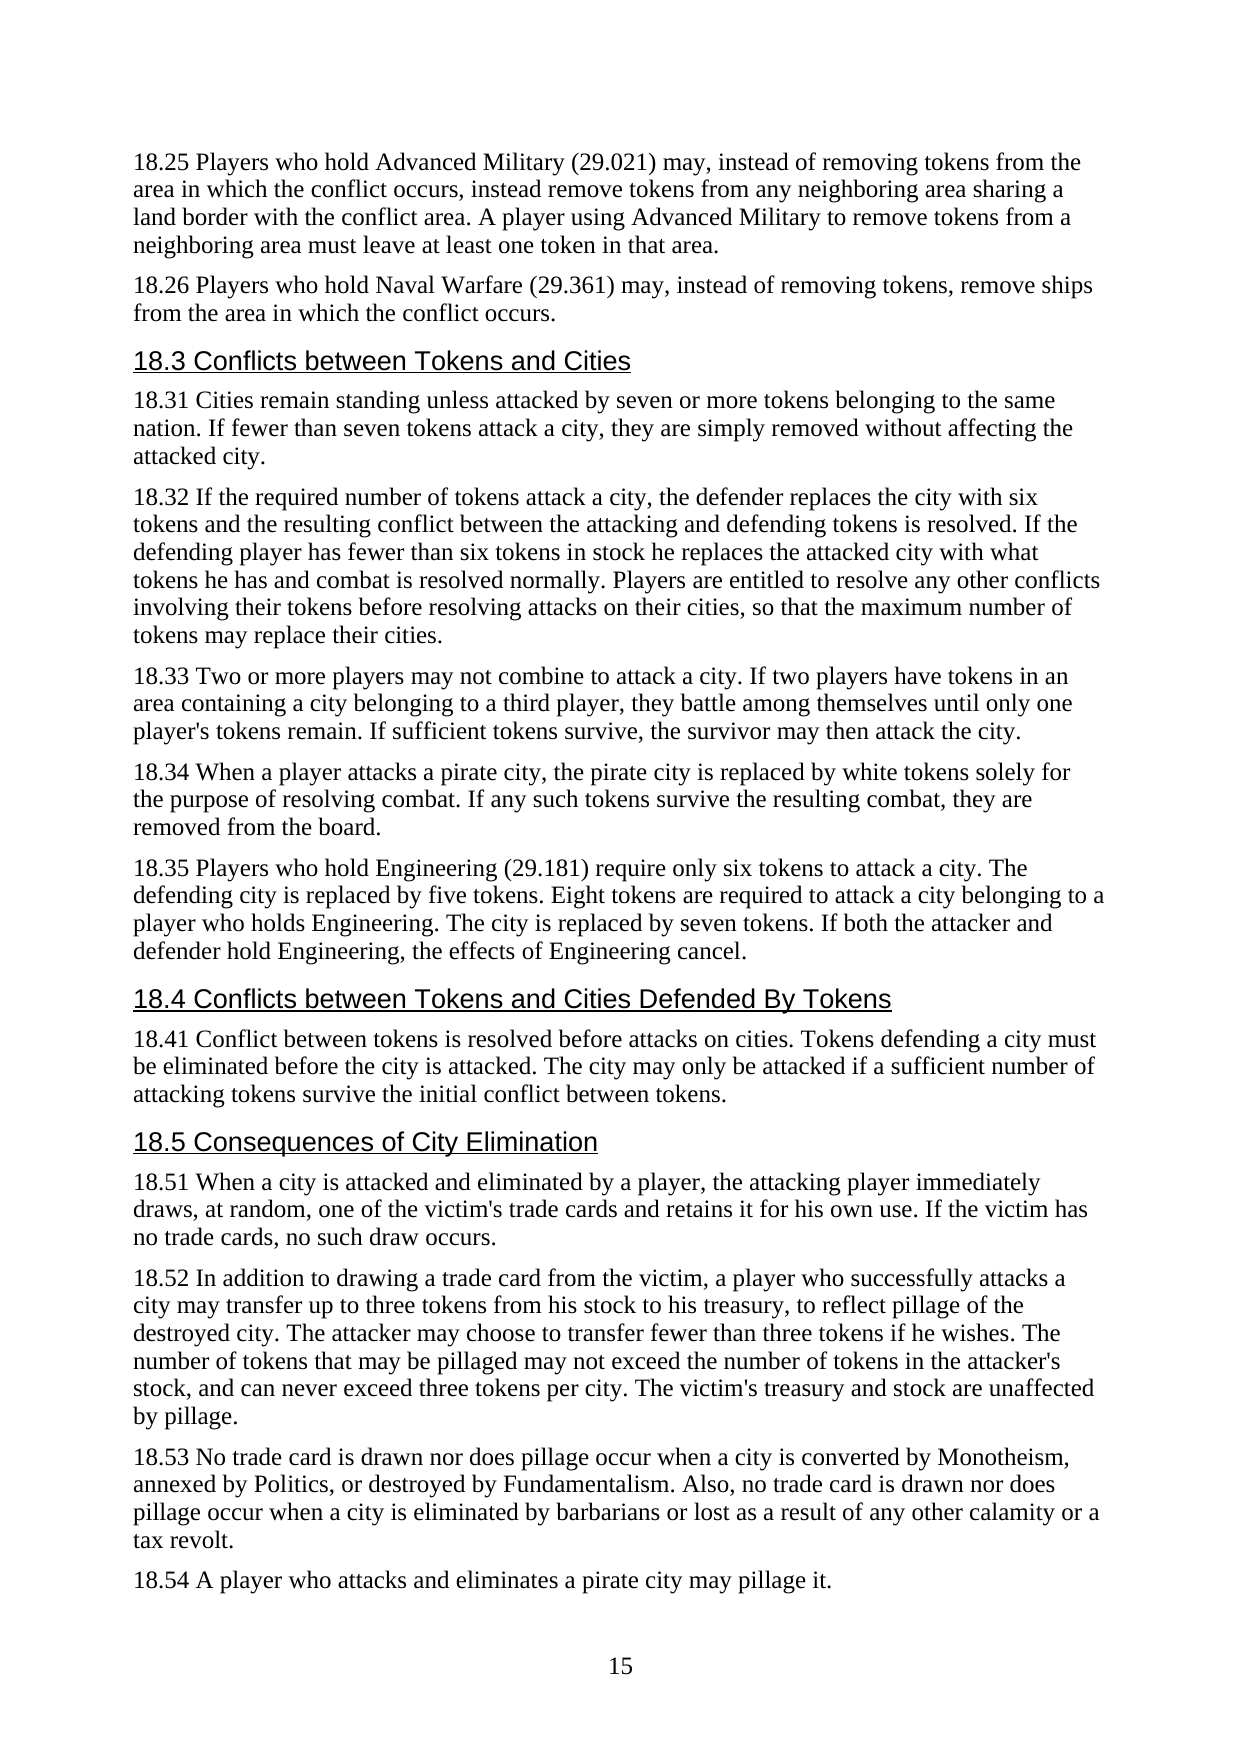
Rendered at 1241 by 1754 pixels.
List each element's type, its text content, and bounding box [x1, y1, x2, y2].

text 18.41 Conflict between tokens is resolved before attacks on cities. Tokens defending a city must be eliminated before the city is attacked. The city may only be attacked if a sufficient number of attacking tokens survive the initial conflict between tokens. [133, 1025, 1107, 1108]
text 18.35 Players who hold Engineering (29.181) require only six tokens to attack a city. The defending city is replaced by five tokens. Eight tokens are required to attack a city belonging to a player who holds Engineering. The city is replaced by seven tokens. If both the attacker and defender hold Engineering, the effects of Engineering cancel. [133, 854, 1107, 965]
text 18.53 No trade card is drawn nor does pillage occur when a city is converted by Monotheism, annexed by Politics, or destroyed by Fundamentalism. Also, no trade card is drawn nor does pillage occur when a city is eliminated by barbarians or lost as a result of any other calamity or a tax revolt. [133, 1443, 1107, 1554]
text 18.52 In addition to drawing a trade card from the victim, a player who successfully attacks a city may transfer up to three tokens from his stock to his treasury, to reflect pillage of the destroyed city. The attacker may choose to transfer fewer than three tokens if he wishes. The number of tokens that may be pillaged may not exceed the number of tokens in the attacker's stock, and can never exceed three tokens per city. The victim's treasury and stock are unaffected by pillage. [133, 1264, 1107, 1430]
text 18.54 A player who attacks and eliminates a pirate city may pillage it. [133, 1567, 1107, 1594]
text 18.32 If the required number of tokens attack a city, the defender replaces the city with six tokens and the resulting conflict between the attacking and defending tokens is resolved. If the defending player has fewer than six tokens in stock he replaces the attacked city with what tokens he has and combat is resolved normally. Players are entitled to resolve any other conflicts involving their tokens before resolving attacks on their cities, so that the maximum number of tokens may replace their cities. [133, 483, 1107, 649]
text 18.26 Players who hold Naval Warfare (29.361) may, instead of removing tokens, remove ships from the area in which the conflict occurs. [133, 271, 1107, 327]
subtitle 18.3 Conflicts between Tokens and Cities [133, 346, 1107, 376]
text 18.25 Players who hold Advanced Military (29.021) may, instead of removing tokens from the area in which the conflict occurs, instead remove tokens from any neighboring area sharing a land border with the conflict area. A player using Advanced Military to remove tokens from a neighboring area must leave at least one token in that area. [133, 148, 1107, 258]
text 18.51 When a city is attacked and eliminated by a player, the attacking player immediately draws, at random, one of the victim's trade cards and retains it for his own use. If the victim has no trade cards, no such draw occurs. [133, 1168, 1107, 1251]
text 18.33 Two or more players may not combine to attack a city. If two players have tokens in an area containing a city belonging to a third player, they battle among themselves until only one player's tokens remain. If sufficient tokens survive, the survivor may then attack the city. [133, 662, 1107, 745]
subtitle 18.4 Conflicts between Tokens and Cities Defended By Tokens [133, 984, 1107, 1014]
text 18.34 When a player attacks a pirate city, the pirate city is replaced by white tokens solely for the purpose of resolving combat. If any such tokens survive the resulting combat, they are removed from the board. [133, 758, 1107, 841]
text 18.31 Cities remain standing unless attacked by seven or more tokens belonging to the same nation. If fewer than seven tokens attack a city, they are simply removed without affecting the attacked city. [133, 387, 1107, 470]
subtitle 18.5 Consequences of City Elimination [133, 1127, 1107, 1157]
